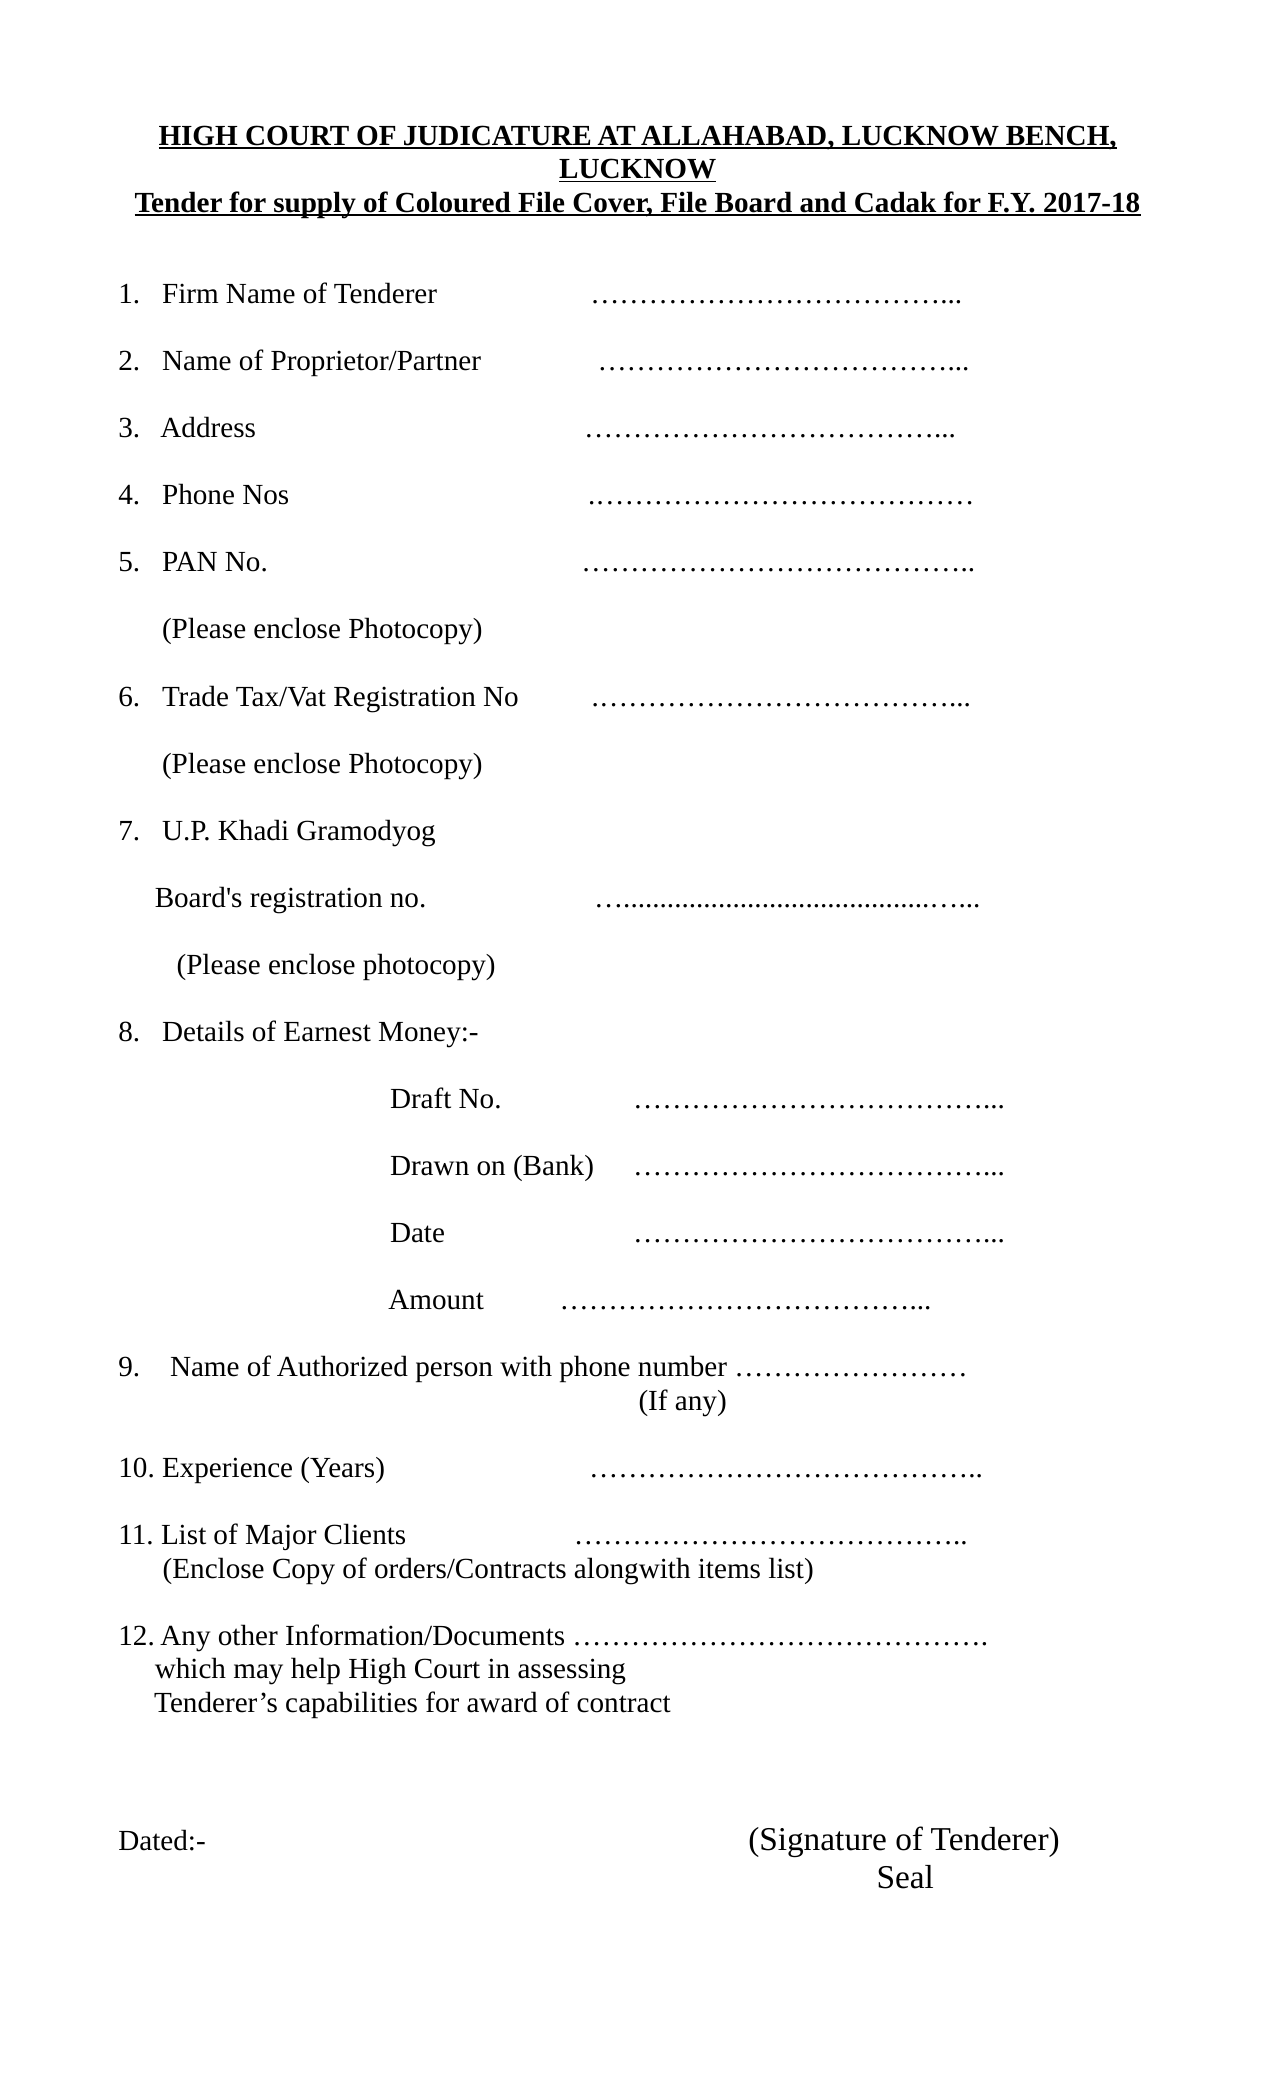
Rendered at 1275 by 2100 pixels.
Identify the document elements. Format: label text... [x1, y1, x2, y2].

text 4. Phone Nos .………………………………… [118, 477, 1157, 511]
text 11. List of Major Clients ………………………………….. [118, 1517, 1157, 1551]
text (Please enclose Photocopy) [118, 612, 1157, 645]
text 3. Address ………………………………... [118, 410, 1157, 444]
text Dated:- (Signature of Tenderer) [118, 1819, 1157, 1857]
text 12. Any other Information/Documents ……………………………………. [118, 1618, 1157, 1651]
text (Please enclose photocopy) [118, 947, 1157, 981]
text Drawn on (Bank) ………………………………... [118, 1148, 1157, 1182]
text 8. Details of Earnest Money:- [118, 1014, 1157, 1048]
text Board's registration no. …..........................................…... [118, 880, 1157, 913]
text (Please enclose Photocopy) [118, 746, 1157, 779]
text Amount ………………………………... [118, 1282, 1157, 1316]
text Date ………………………………... [118, 1215, 1157, 1249]
text Tenderer’s capabilities for award of contract [118, 1685, 1157, 1718]
text 1. Firm Name of Tenderer ………………………………... [118, 276, 1157, 310]
text (Enclose Copy of orders/Contracts alongwith items list) [118, 1551, 1157, 1584]
text which may help High Court in assessing [118, 1651, 1157, 1685]
text Draft No. ………………………………... [118, 1081, 1157, 1115]
text 7. U.P. Khadi Gramodyog [118, 813, 1157, 846]
text 6. Trade Tax/Vat Registration No .………………………………... [118, 679, 1157, 712]
text 9. Name of Authorized person with phone number …………………… [118, 1349, 1157, 1383]
text Seal [118, 1857, 1157, 1896]
text HIGH COURT OF JUDICATURE AT ALLAHABAD, LUCKNOW BENCH, LUCKNOW [118, 118, 1157, 185]
text 10. Experience (Years) ………………………………….. [118, 1450, 1157, 1484]
text (If any) [118, 1383, 1157, 1417]
text 5. PAN No. ………………………………….. [118, 544, 1157, 578]
text Tender for supply of Coloured File Cover, File Board and Cadak for F.Y. 2017-18 [118, 185, 1157, 219]
text 2. Name of Proprietor/Partner ………………………………... [118, 343, 1157, 377]
